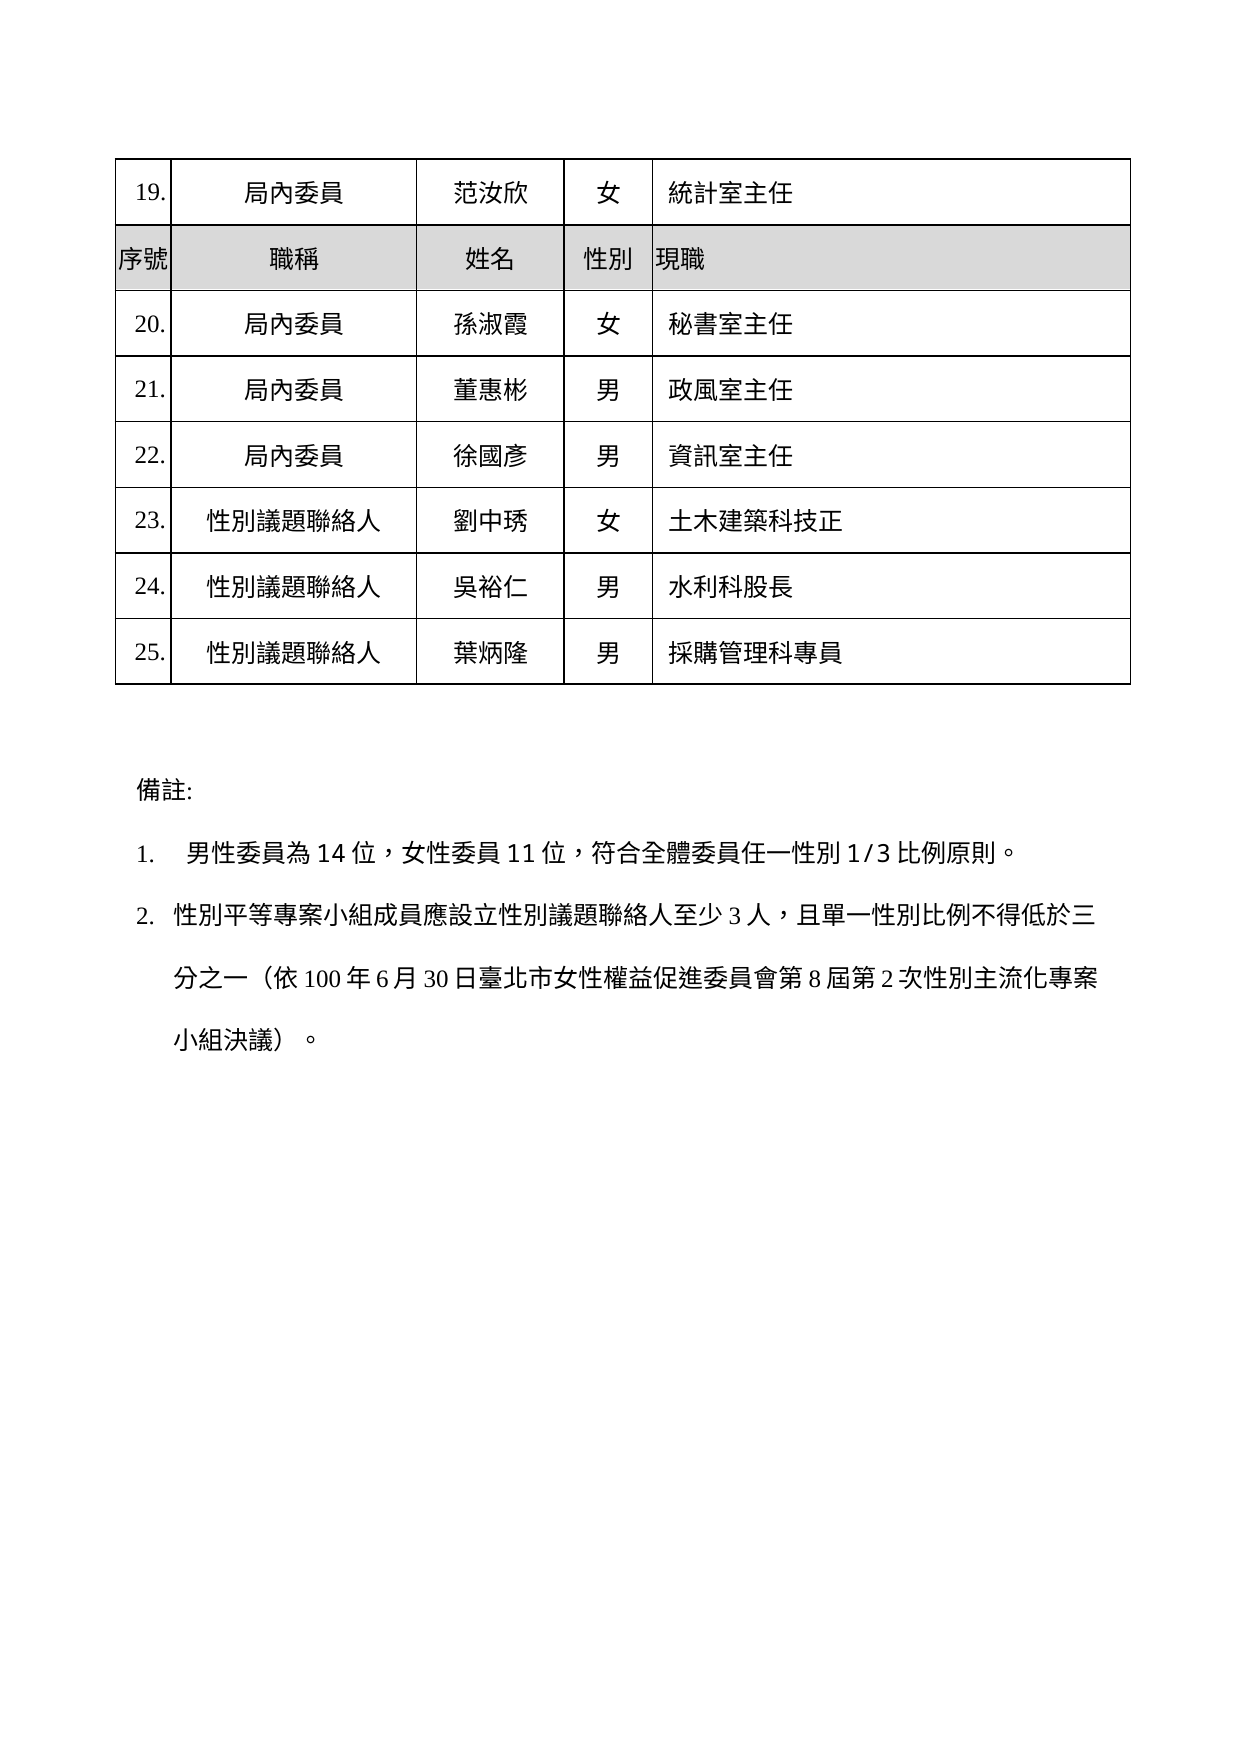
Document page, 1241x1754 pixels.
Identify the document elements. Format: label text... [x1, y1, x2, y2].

list 男性委員為14位，女性委員11位，符合全體委員任一性別1/3比例原則。 [136, 810, 1167, 872]
table_cell 男 [565, 357, 652, 421]
table_cell 資訊室主任 [653, 422, 1130, 486]
table_cell 局內委員 [172, 422, 416, 486]
table_cell 徐國彥 [417, 422, 563, 486]
table_cell [116, 488, 170, 552]
table_cell 性別議題聯絡人 [172, 619, 416, 683]
table_cell 現職 [653, 226, 1130, 289]
table_cell 秘書室主任 [653, 291, 1130, 355]
table_cell 局內委員 [172, 357, 416, 421]
table_cell 孫淑霞 [417, 291, 563, 355]
table_cell 性別議題聯絡人 [172, 554, 416, 618]
table_cell 局內委員 [172, 291, 416, 355]
table_cell 政風室主任 [653, 357, 1130, 421]
table_cell 男 [565, 422, 652, 486]
table_cell [116, 291, 170, 355]
list 性別平等專案小組成員應設立性別議題聯絡人至少3人，且單一性別比例不得低於三分之一（依100年6月30日臺北市女性權益促進委員會第8屆第2次性別主流化專案小組決議）。 [136, 872, 1110, 1060]
table_cell 男 [565, 619, 652, 683]
table_cell 性別 [565, 226, 652, 289]
table_cell [116, 160, 170, 224]
text 備註: [136, 747, 1167, 810]
table_cell 女 [565, 291, 652, 355]
table_cell [116, 619, 170, 683]
table_cell 職稱 [172, 226, 416, 289]
table_cell 女 [565, 488, 652, 552]
table_cell 土木建築科技正 [653, 488, 1130, 552]
table_cell 吳裕仁 [417, 554, 563, 618]
table_cell [116, 422, 170, 486]
table_cell 范汝欣 [417, 160, 563, 224]
table_cell 統計室主任 [653, 160, 1130, 224]
table_cell 董惠彬 [417, 357, 563, 421]
table_cell 女 [565, 160, 652, 224]
table_cell 葉炳隆 [417, 619, 563, 683]
table_cell 序號 [116, 226, 170, 289]
table_cell 男 [565, 554, 652, 618]
table_cell [116, 357, 170, 421]
table_cell 劉中琇 [417, 488, 563, 552]
table_cell 水利科股長 [653, 554, 1130, 618]
table_cell [116, 554, 170, 618]
table_cell 性別議題聯絡人 [172, 488, 416, 552]
table_cell 採購管理科專員 [653, 619, 1130, 683]
table_cell 姓名 [417, 226, 563, 289]
table_cell 局內委員 [172, 160, 416, 224]
